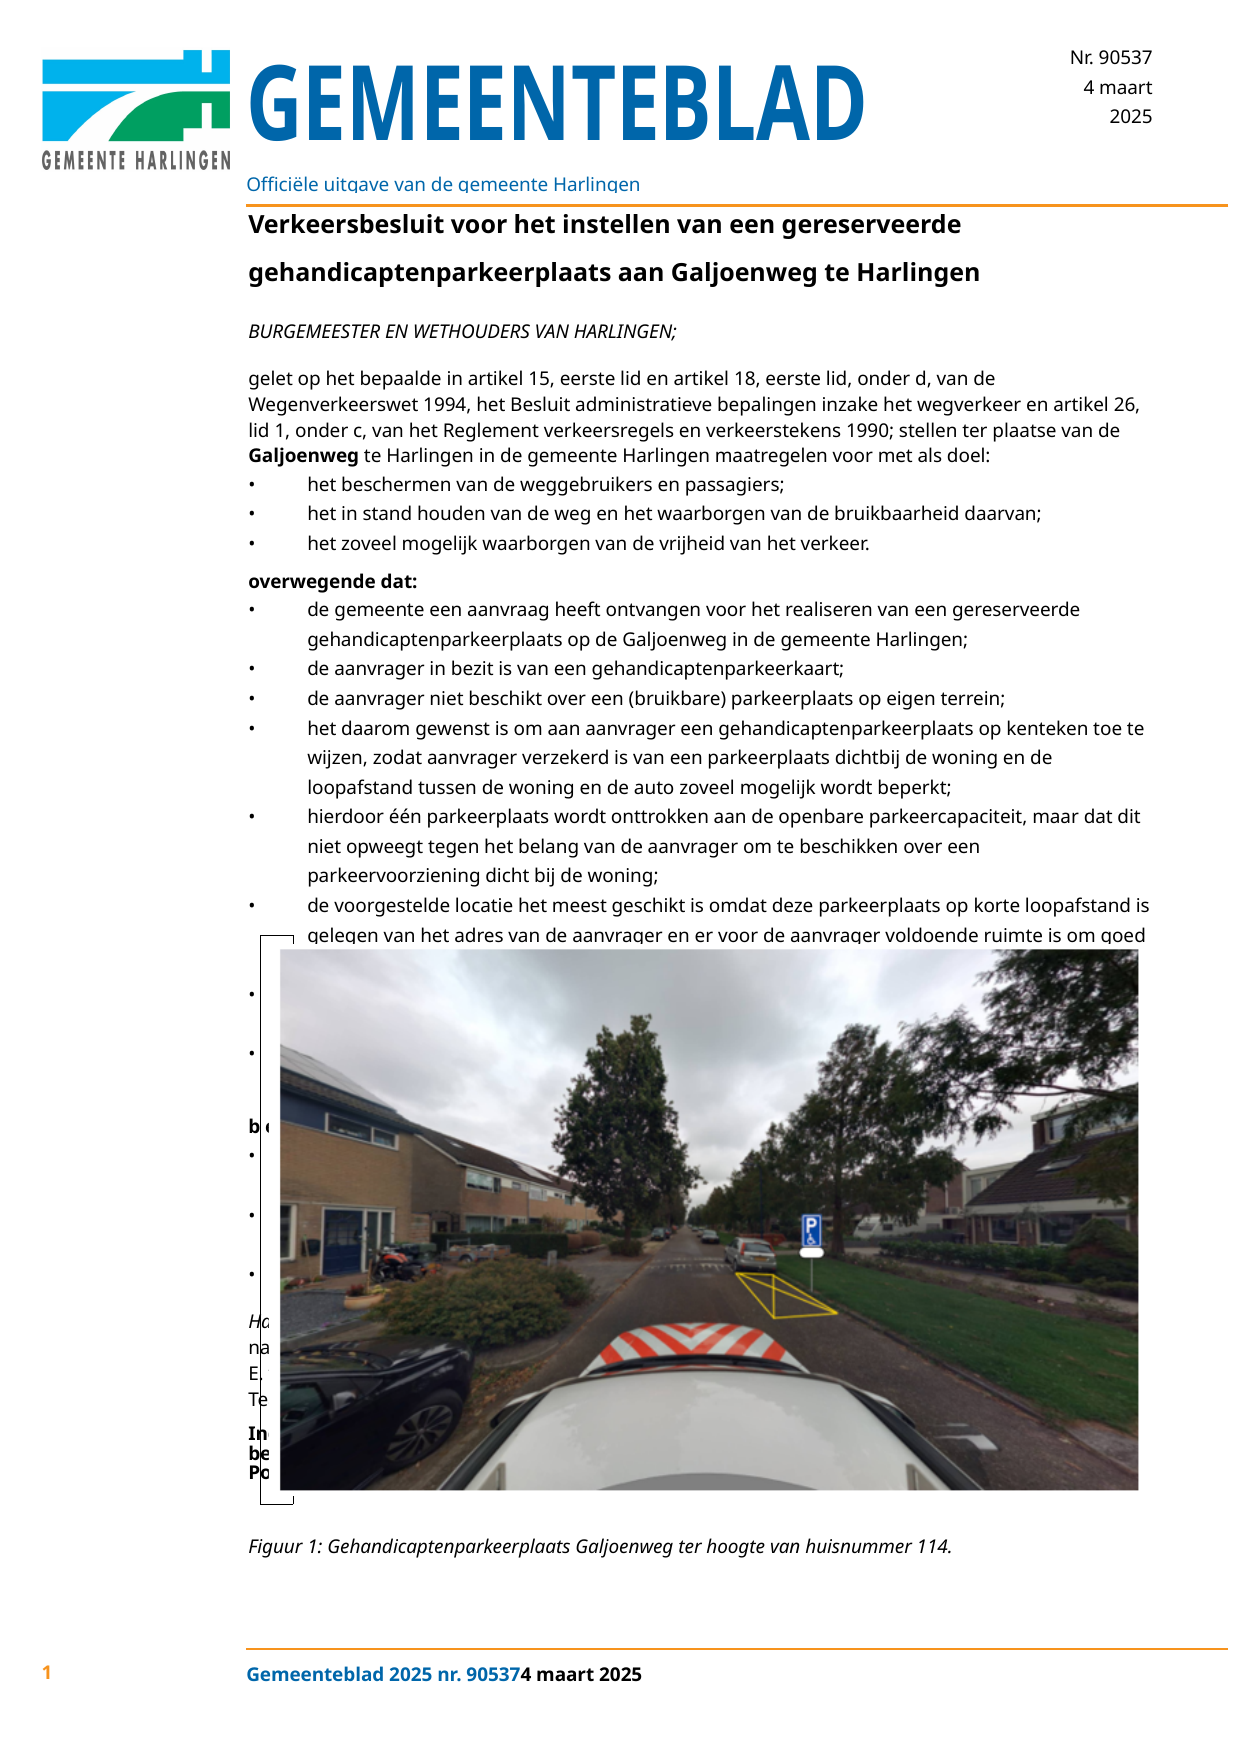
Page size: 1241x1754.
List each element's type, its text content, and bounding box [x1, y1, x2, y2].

text overwegende dat: [248, 568, 1152, 594]
list het daarom gewenst is om aan aanvrager een gehandicaptenparkeerplaats op kenteken toe te wijzen, zodat aanvrager verzekerd is van een parkeerplaats dichtbij de woning en de loopafstand tussen de woning en de auto zoveel mogelijk wordt beperkt; [248, 715, 1152, 800]
picture [268, 944, 1155, 1496]
list de aanvrager niet beschikt over een (bruikbare) parkeerplaats op eigen terrein; [248, 685, 1152, 711]
list het beschermen van de weggebruikers en passagiers; [248, 471, 1152, 497]
list de gemeente een aanvraag heeft ontvangen voor het realiseren van een gereserveerde gehandicaptenparkeerplaats op de Galjoenweg in de gemeente Harlingen; [248, 596, 1152, 652]
text Figuur 1: Gehandicaptenparkeerplaats Galjoenweg ter hoogte van huisnummer 114. [248, 1538, 1152, 1557]
text gelet op het bepaalde in artikel 15, eerste lid en artikel 18, eerste lid, onder d, van de Wegenverkeerswet 1994, het Besluit administratieve bepalingen inzake het wegverkeer en artikel 26, lid 1, onder c, van het Reglement verkeersregels en verkeerstekens 1990; stellen ter plaatse van de Galjoenweg te Harlingen in de gemeente Harlingen maatregelen voor met als doel: [248, 366, 1152, 468]
text Verkeersbesluit voor het instellen van een gereserveerde gehandicaptenparkeerplaats aan Galjoenweg te Harlingen [248, 207, 1152, 288]
list het in stand houden van de weg en het waarborgen van de bruikbaarheid daarvan; [248, 501, 1152, 526]
list hierdoor één parkeerplaats wordt onttrokken aan de openbare parkeercapaciteit, maar dat dit niet opweegt tegen het belang van de aanvrager om te beschikken over een parkeervoorziening dicht bij de woning; [248, 803, 1152, 888]
picture [41, 47, 231, 172]
list de voorgestelde locatie het meest geschikt is omdat deze parkeerplaats op korte loopafstand is gelegen van het adres van de aanvrager en er voor de aanvrager voldoende ruimte is om goed in- en uit te stappen; [248, 892, 1152, 977]
list de aanvrager in bezit is van een gehandicaptenparkeerkaart; [248, 656, 1152, 681]
list het zoveel mogelijk waarborgen van de vrijheid van het verkeer. [248, 530, 1152, 556]
text BURGEMEESTER EN WETHOUDERS VAN HARLINGEN; [248, 318, 1152, 344]
